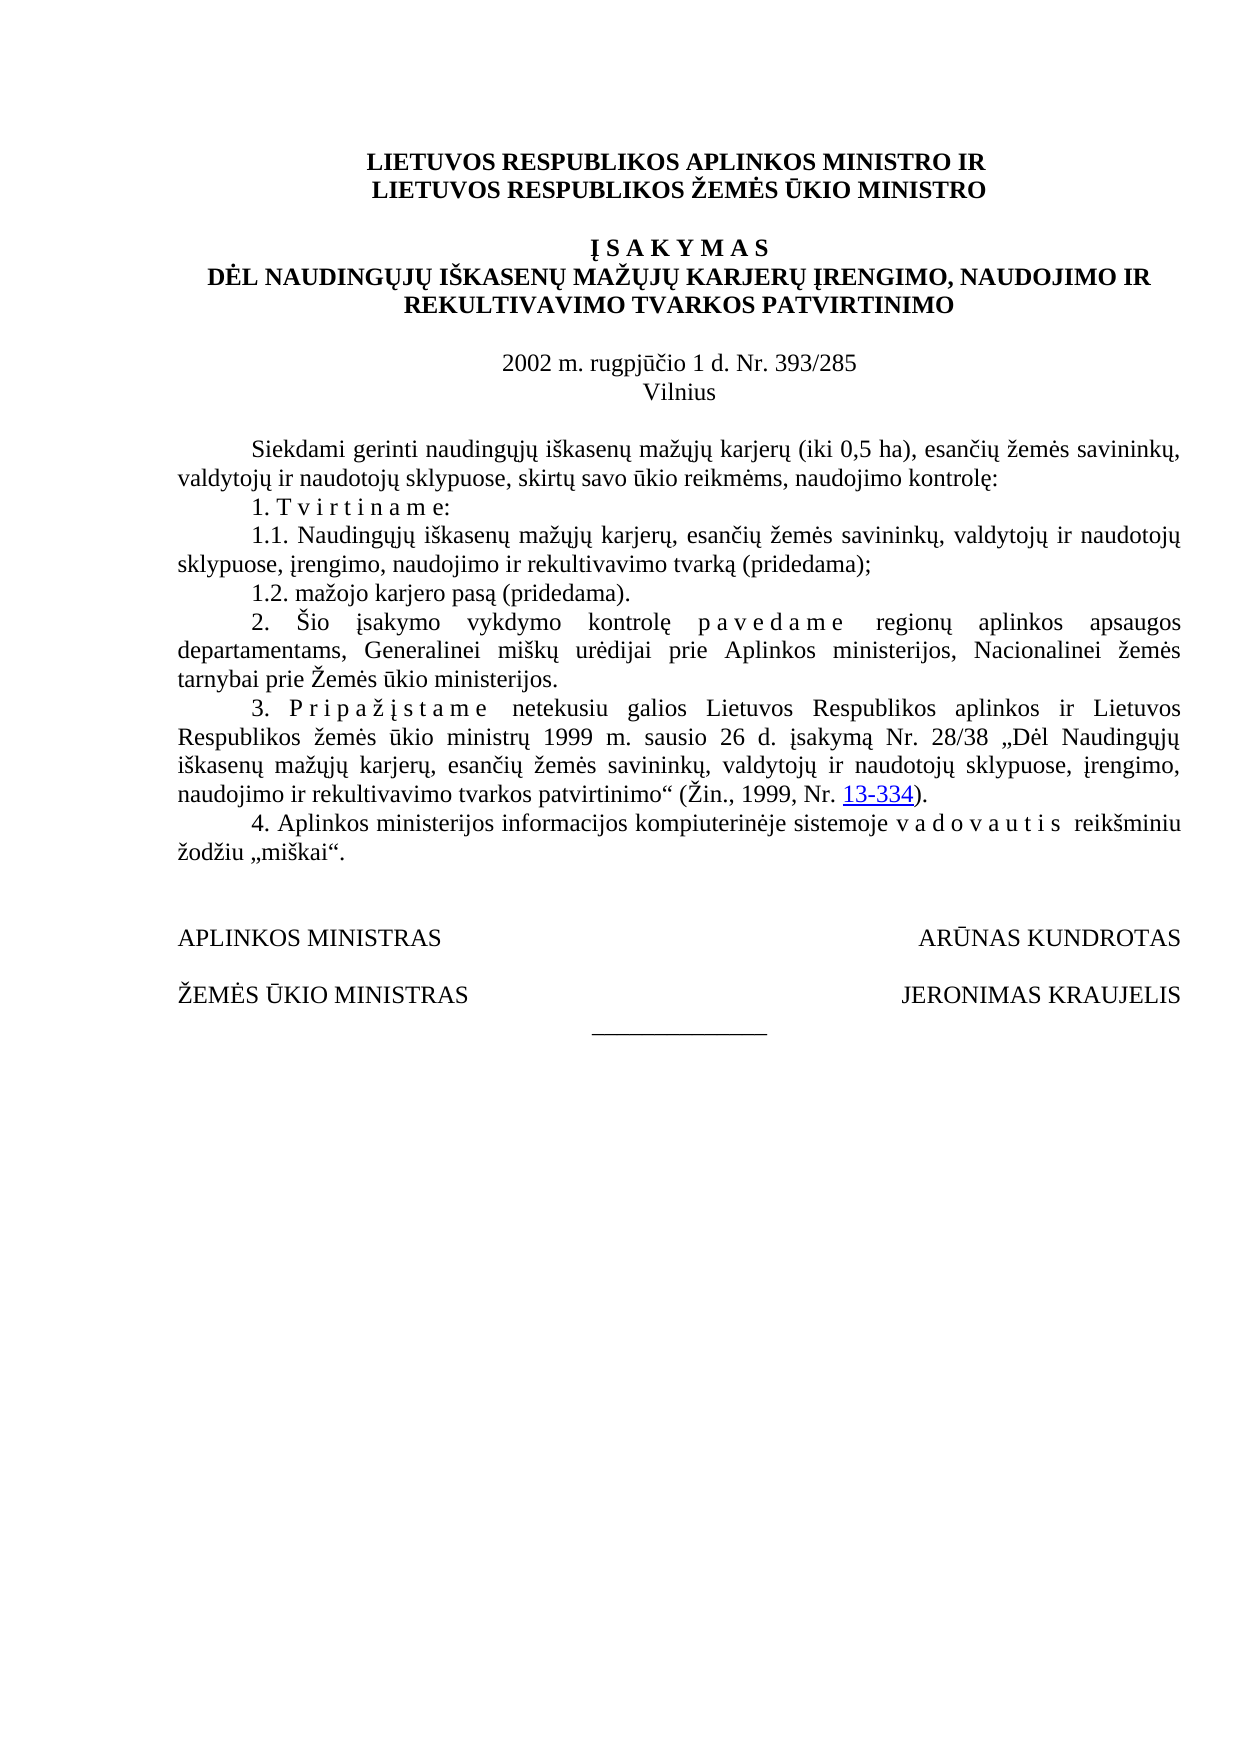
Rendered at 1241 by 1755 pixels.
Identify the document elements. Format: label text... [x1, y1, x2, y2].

text 1.1. Naudingųjų iškasenų mažųjų karjerų, esančių žemės savininkų, valdytojų ir naudotojų sklypuose, įrengimo, naudojimo ir rekultivavimo tvarką (pridedama); [177, 521, 1181, 578]
text ŽEMĖS ŪKIO MINISTRAS JERONIMAS KRAUJELIS [177, 981, 1181, 1009]
text ______________ [177, 1009, 1181, 1038]
text DĖL NAUDINGŲJŲ IŠKASENŲ MAŽŲJŲ KARJERŲ ĮRENGIMO, NAUDOJIMO IR REKULTIVAVIMO TVARKOS PATVIRTINIMO [177, 262, 1181, 319]
text Į S A K Y M A S [177, 233, 1181, 262]
text 4. Aplinkos ministerijos informacijos kompiuterinėje sistemoje vadovautis reikšminiu žodžiu „miškai“. [177, 808, 1181, 866]
text 1. Tvirtiname: [177, 492, 1181, 521]
text LIETUVOS RESPUBLIKOS APLINKOS MINISTRO IR [177, 147, 1181, 176]
text LIETUVOS RESPUBLIKOS ŽEMĖS ŪKIO MINISTRO [177, 176, 1181, 204]
text Vilnius [177, 377, 1181, 406]
text APLINKOS MINISTRAS ARŪNAS KUNDROTAS [177, 923, 1181, 952]
text 2. Šio įsakymo vykdymo kontrolę pavedame regionų aplinkos apsaugos departamentams, Generalinei miškų urėdijai prie Aplinkos ministerijos, Nacionalinei žemės tarnybai prie Žemės ūkio ministerijos. [177, 607, 1181, 693]
text Siekdami gerinti naudingųjų iškasenų mažųjų karjerų (iki 0,5 ha), esančių žemės savininkų, valdytojų ir naudotojų sklypuose, skirtų savo ūkio reikmėms, naudojimo kontrolę: [177, 434, 1181, 492]
text 3. Pripažįstame netekusiu galios Lietuvos Respublikos aplinkos ir Lietuvos Respublikos žemės ūkio ministrų 1999 m. sausio 26 d. įsakymą Nr. 28/38 „Dėl Naudingųjų iškasenų mažųjų karjerų, esančių žemės savininkų, valdytojų ir naudotojų sklypuose, įrengimo, naudojimo ir rekultivavimo tvarkos patvirtinimo“ (Žin., 1999, Nr. 13-334). [177, 693, 1181, 808]
text 1.2. mažojo karjero pasą (pridedama). [177, 578, 1181, 607]
text 2002 m. rugpjūčio 1 d. Nr. 393/285 [177, 348, 1181, 377]
